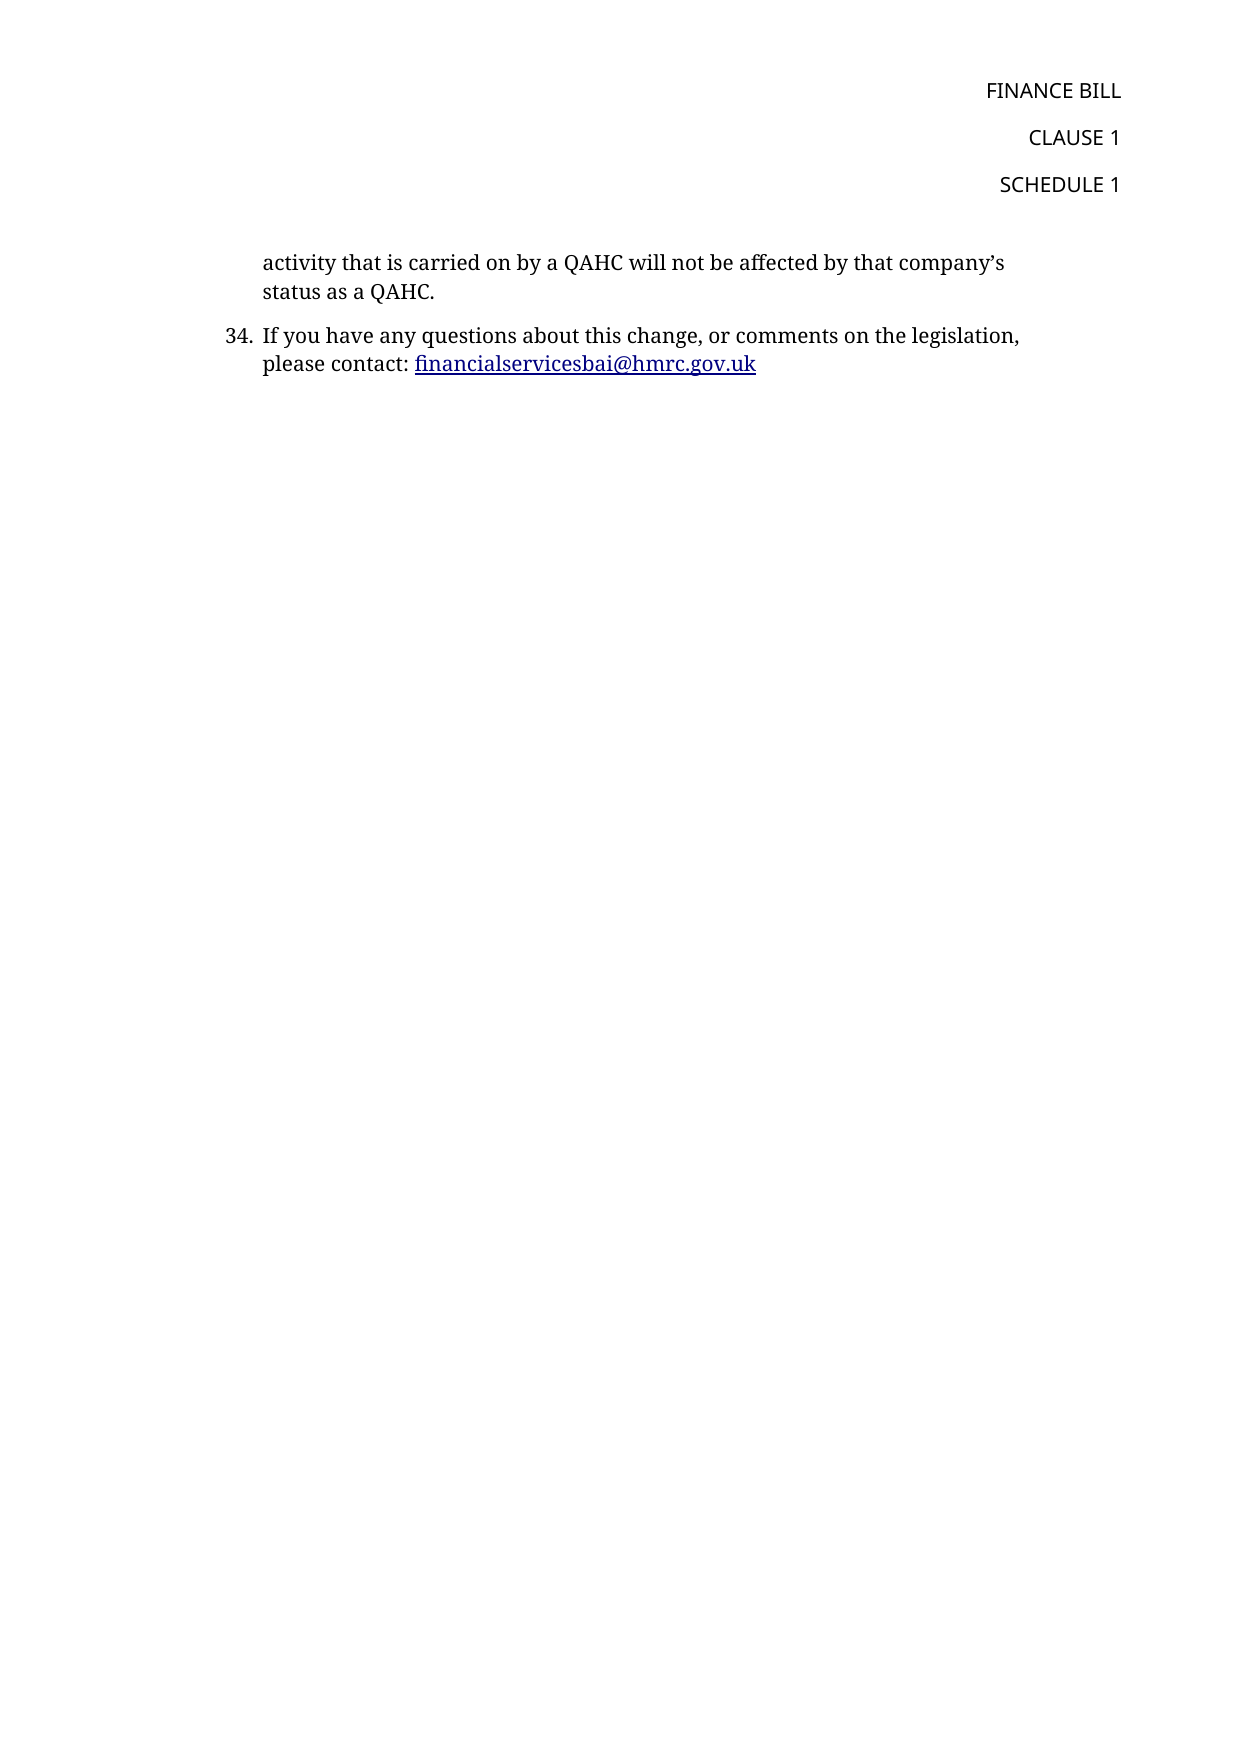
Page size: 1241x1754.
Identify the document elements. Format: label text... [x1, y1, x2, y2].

list activity that is carried on by a QAHC will not be affected by that company’s status as a QAHC. [225, 248, 1053, 305]
list If you have any questions about this change, or comments on the legislation, please contact: financialservicesbai@hmrc.gov.uk [225, 321, 1053, 378]
